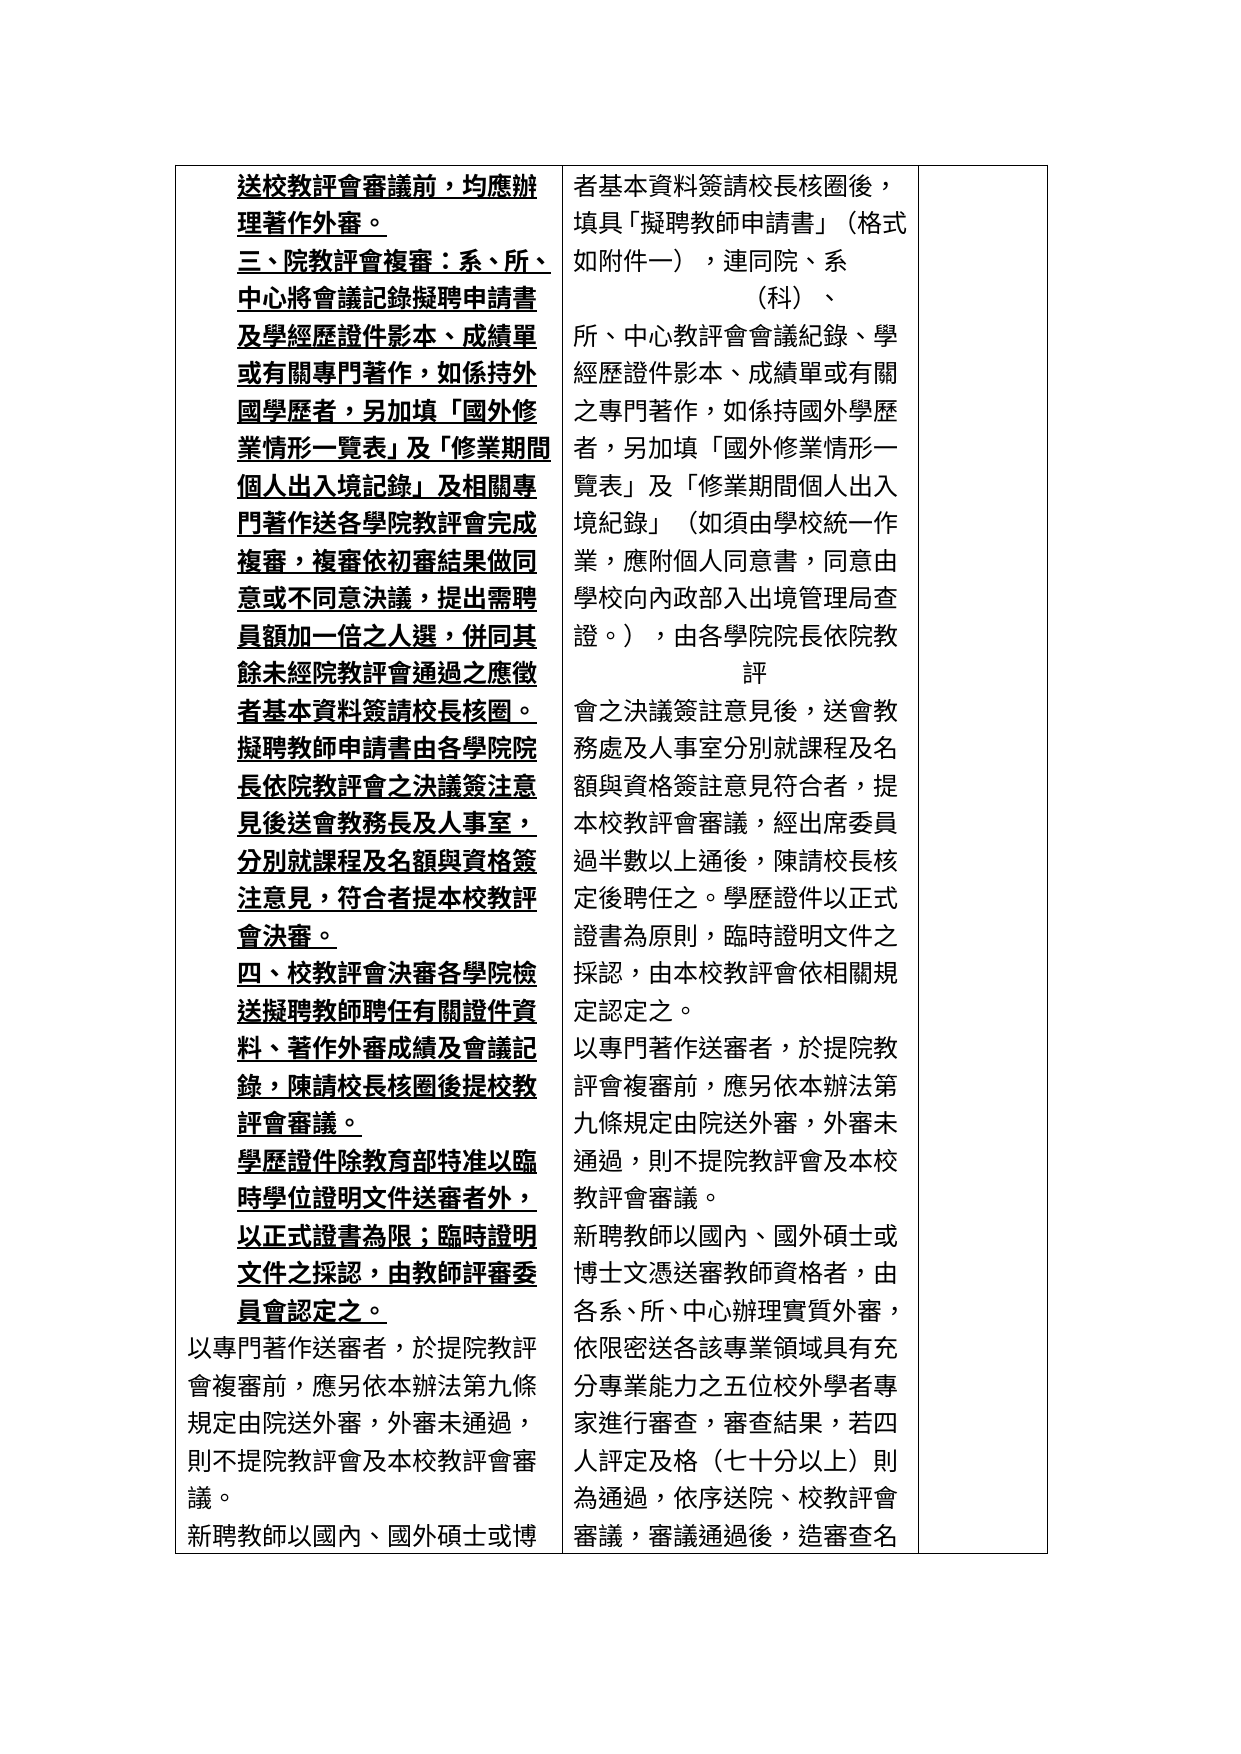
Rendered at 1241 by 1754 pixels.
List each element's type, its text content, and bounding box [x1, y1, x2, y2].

table_cell [919, 166, 1047, 1553]
table_cell 者基本資料簽請校長核圈後， 填具「擬聘教師申請書」（格式 如附件一），連同院、系（科）、 所、中心教評會會議紀錄、學 經歷證件影本、成績單或有關 之專門著作，如係持國外學歷 者，另加填「國外修業情形一 覽表」及「修業期間個人出入 境紀錄」（如須由學校統一作 業，應附個人同意書，同意由 學校向內政部入出境管理局查 證。），由各學院院長依院教評 會之決議簽註意見後，送會教 務處及人事室分別就課程及名 額與資格簽註意見符合者，提 本校教評會審議，經出席委員 過半數以上通後，陳請校長核 定後聘任之。學歷證件以正式 證書為原則，臨時證明文件之 採認，由本校教評會依相關規 定認定之。 以專門著作送審者，於提院教評會複審前，應另依本辦法第九條規定由院送外審，外審未通過，則不提院教評會及本校教評會審議。 新聘教師以國內、國外碩士或博士文憑送審教師資格者，由各系、所、中心辦理實質外審，依限密送各該專業領域具有充分專業能力之五位校外學者專家進行審查，審查結果，若四人評定及格（七十分以上）則為通過，依序送院、校教評會審議，審議通過後，造審查名 [563, 166, 918, 1553]
table_cell 送校教評會審議前，均應辦理著作外審。 三、院教評會複審：系、所、中心將會議記錄擬聘申請書及學經歷證件影本、成績單或有關專門著作，如係持外國學歷者，另加填「國外修業情形一覽表」及「修業期間個人出入境記錄」及相關專門著作送各學院教評會完成複審，複審依初審結果做同意或不同意決議，提出需聘員額加一倍之人選，併同其餘未經院教評會通過之應徵者基本資料簽請校長核圈。擬聘教師申請書由各學院院長依院教評會之決議簽注意見後送會教務長及人事室，分別就課程及名額與資格簽注意見，符合者提本校教評會決審。 四、校教評會決審各學院檢送擬聘教師聘任有關證件資料、著作外審成績及會議記錄，陳請校長核圈後提校教評會審議。 學歷證件除教育部特准以臨 時學位證明文件送審者外， 以正式證書為限；臨時證明 文件之採認，由教師評審委 員會認定之。 以專門著作送審者，於提院教評會複審前，應另依本辦法第九條規定由院送外審，外審未通過，則不提院教評會及本校教評會審議。 新聘教師以國內、國外碩士或博 [176, 166, 562, 1553]
